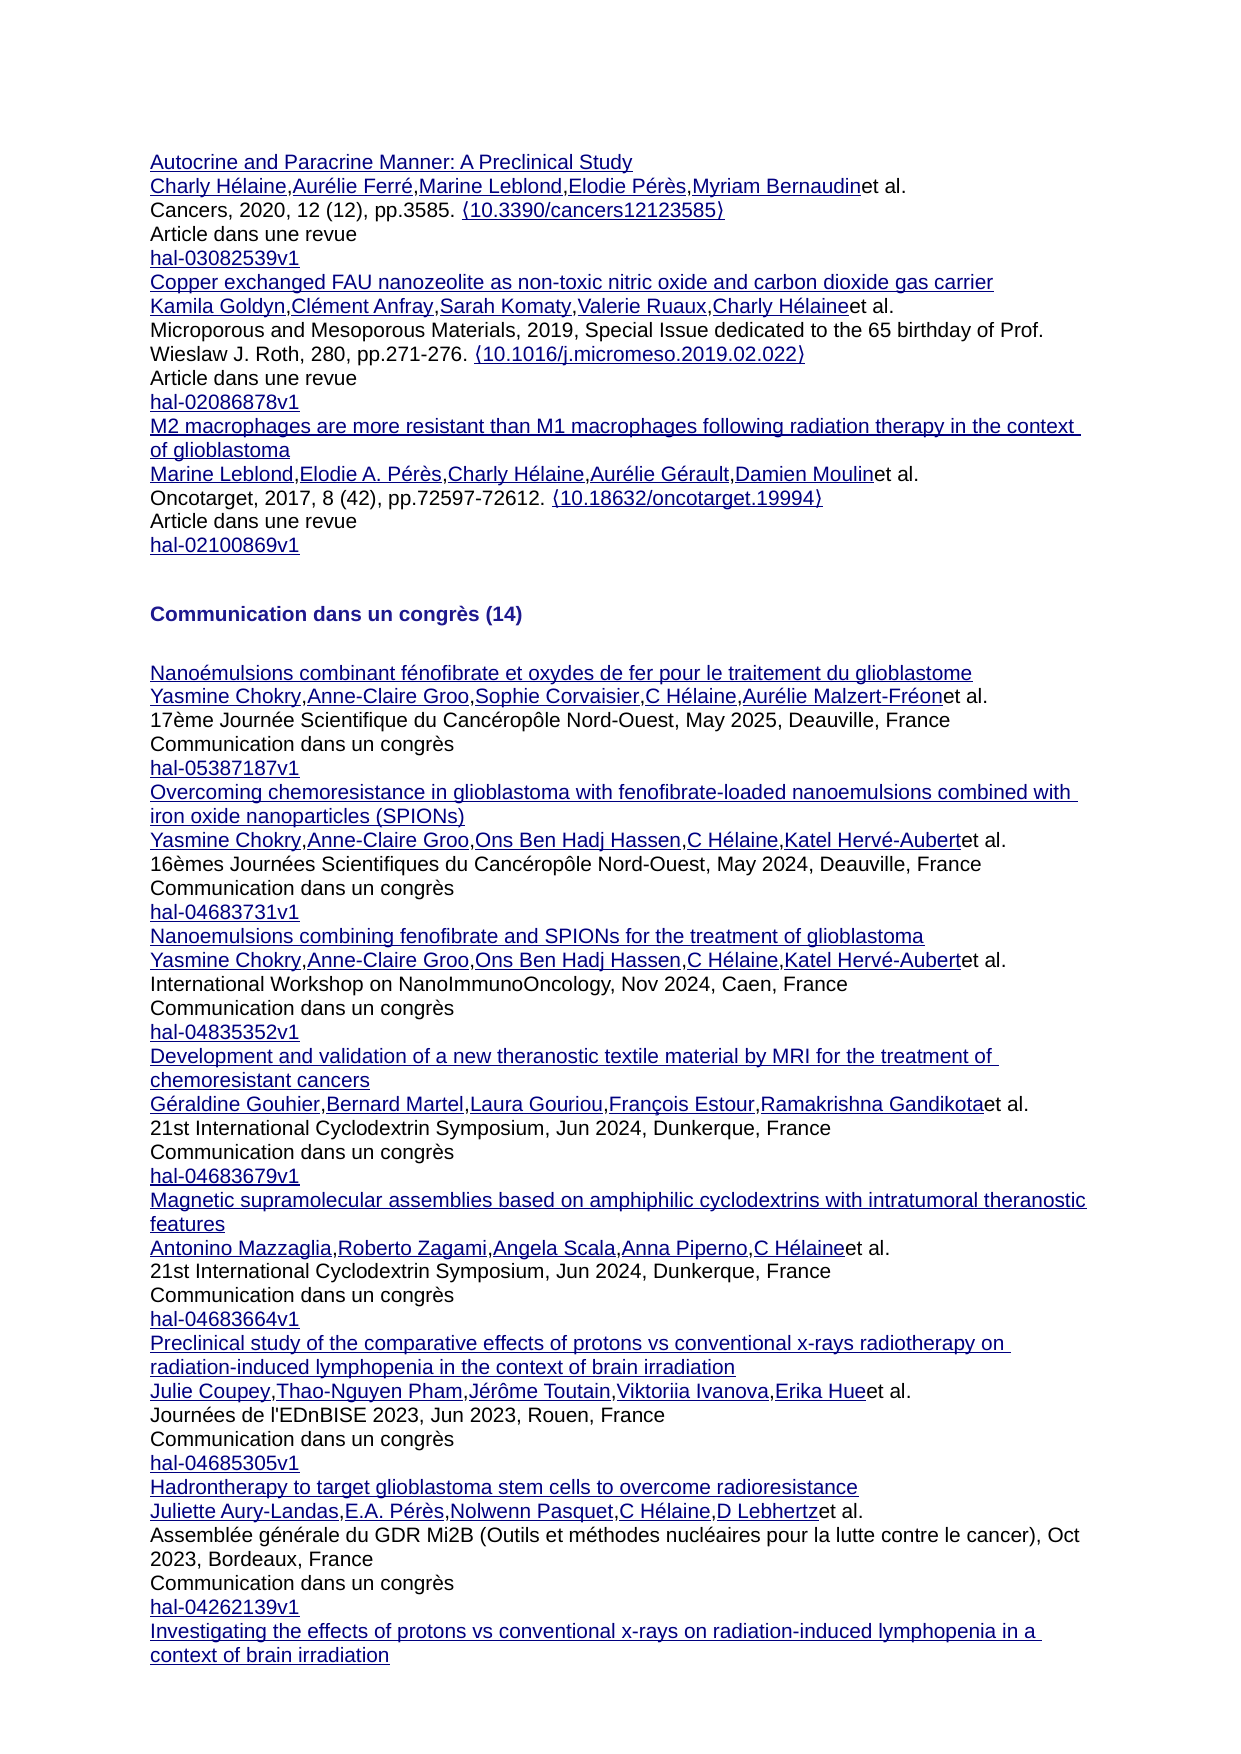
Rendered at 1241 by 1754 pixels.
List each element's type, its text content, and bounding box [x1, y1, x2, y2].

table_cell Investigating the effects of protons vs conventional x-rays on radiation-induced lymphopenia in a context of brain irradiation [150, 1619, 1090, 1667]
table_cell M2 macrophages are more resistant than M1 macrophages following radiation therapy in the context of glioblastoma Marine Leblond,Elodie A. Pérès,Charly Hélaine,Aurélie Gérault,Damien Moulinet al. Oncotarget, 2017, 8 (42), pp.72597-72612. ⟨10.18632/oncotarget.19994⟩ Article dans une revue hal-02100869v1 [150, 414, 1090, 557]
table_cell Copper exchanged FAU nanozeolite as non-toxic nitric oxide and carbon dioxide gas carrier Kamila Goldyn,Clément Anfray,Sarah Komaty,Valerie Ruaux,Charly Hélaineet al. Microporous and Mesoporous Materials, 2019, Special Issue dedicated to the 65 birthday of Prof. Wieslaw J. Roth, 280, pp.271-276. ⟨10.1016/j.micromeso.2019.02.022⟩ Article dans une revue hal-02086878v1 [150, 270, 1090, 413]
table_cell Overcoming chemoresistance in glioblastoma with fenofibrate-loaded nanoemulsions combined with iron oxide nanoparticles (SPIONs) Yasmine Chokry,Anne-Claire Groo,Ons Ben Hadj Hassen,C Hélaine,Katel Hervé-Aubertet al. 16èmes Journées Scientifiques du Cancéropôle Nord-Ouest, May 2024, Deauville, France Communication dans un congrès hal-04683731v1 [150, 780, 1090, 924]
table_cell Angiopoietin-2 Combined with Radiochemotherapy Impedes Glioblastoma Recurrence by Acting in an Autocrine and Paracrine Manner: A Preclinical Study Charly Hélaine,Aurélie Ferré,Marine Leblond,Elodie Pérès,Myriam Bernaudinet al. Cancers, 2020, 12 (12), pp.3585. ⟨10.3390/cancers12123585⟩ Article dans une revue hal-03082539v1 [150, 150, 1090, 270]
table_cell Nanoemulsions combining fenofibrate and SPIONs for the treatment of glioblastoma Yasmine Chokry,Anne-Claire Groo,Ons Ben Hadj Hassen,C Hélaine,Katel Hervé-Aubertet al. International Workshop on NanoImmunoOncology, Nov 2024, Caen, France Communication dans un congrès hal-04835352v1 [150, 924, 1090, 1044]
subtitle Communication dans un congrès (14) [150, 602, 1090, 626]
table_cell Magnetic supramolecular assemblies based on amphiphilic cyclodextrins with intratumoral theranostic features Antonino Mazzaglia,Roberto Zagami,Angela Scala,Anna Piperno,C Hélaineet al. 21st International Cyclodextrin Symposium, Jun 2024, Dunkerque, France Communication dans un congrès hal-04683664v1 [150, 1188, 1090, 1331]
table_cell Hadrontherapy to target glioblastoma stem cells to overcome radioresistance Juliette Aury-Landas,E.A. Pérès,Nolwenn Pasquet,C Hélaine,D Lebhertzet al. Assemblée générale du GDR Mi2B (Outils et méthodes nucléaires pour la lutte contre le cancer), Oct 2023, Bordeaux, France Communication dans un congrès hal-04262139v1 [150, 1475, 1090, 1619]
table_cell Development and validation of a new theranostic textile material by MRI for the treatment of chemoresistant cancers Géraldine Gouhier,Bernard Martel,Laura Gouriou,François Estour,Ramakrishna Gandikotaet al. 21st International Cyclodextrin Symposium, Jun 2024, Dunkerque, France Communication dans un congrès hal-04683679v1 [150, 1044, 1090, 1187]
table_header Nanoémulsions combinant fénofibrate et oxydes de fer pour le traitement du glioblastome Yasmine Chokry,Anne-Claire Groo,Sophie Corvaisier,C Hélaine,Aurélie Malzert-Fréonet al. 17ème Journée Scientifique du Cancéropôle Nord-Ouest, May 2025, Deauville, France Communication dans un congrès hal-05387187v1 [150, 660, 1090, 780]
table_cell Preclinical study of the comparative effects of protons vs conventional x-rays radiotherapy on radiation-induced lymphopenia in the context of brain irradiation Julie Coupey,Thao-Nguyen Pham,Jérôme Toutain,Viktoriia Ivanova,Erika Hueet al. Journées de l'EDnBISE 2023, Jun 2023, Rouen, France Communication dans un congrès hal-04685305v1 [150, 1331, 1090, 1475]
